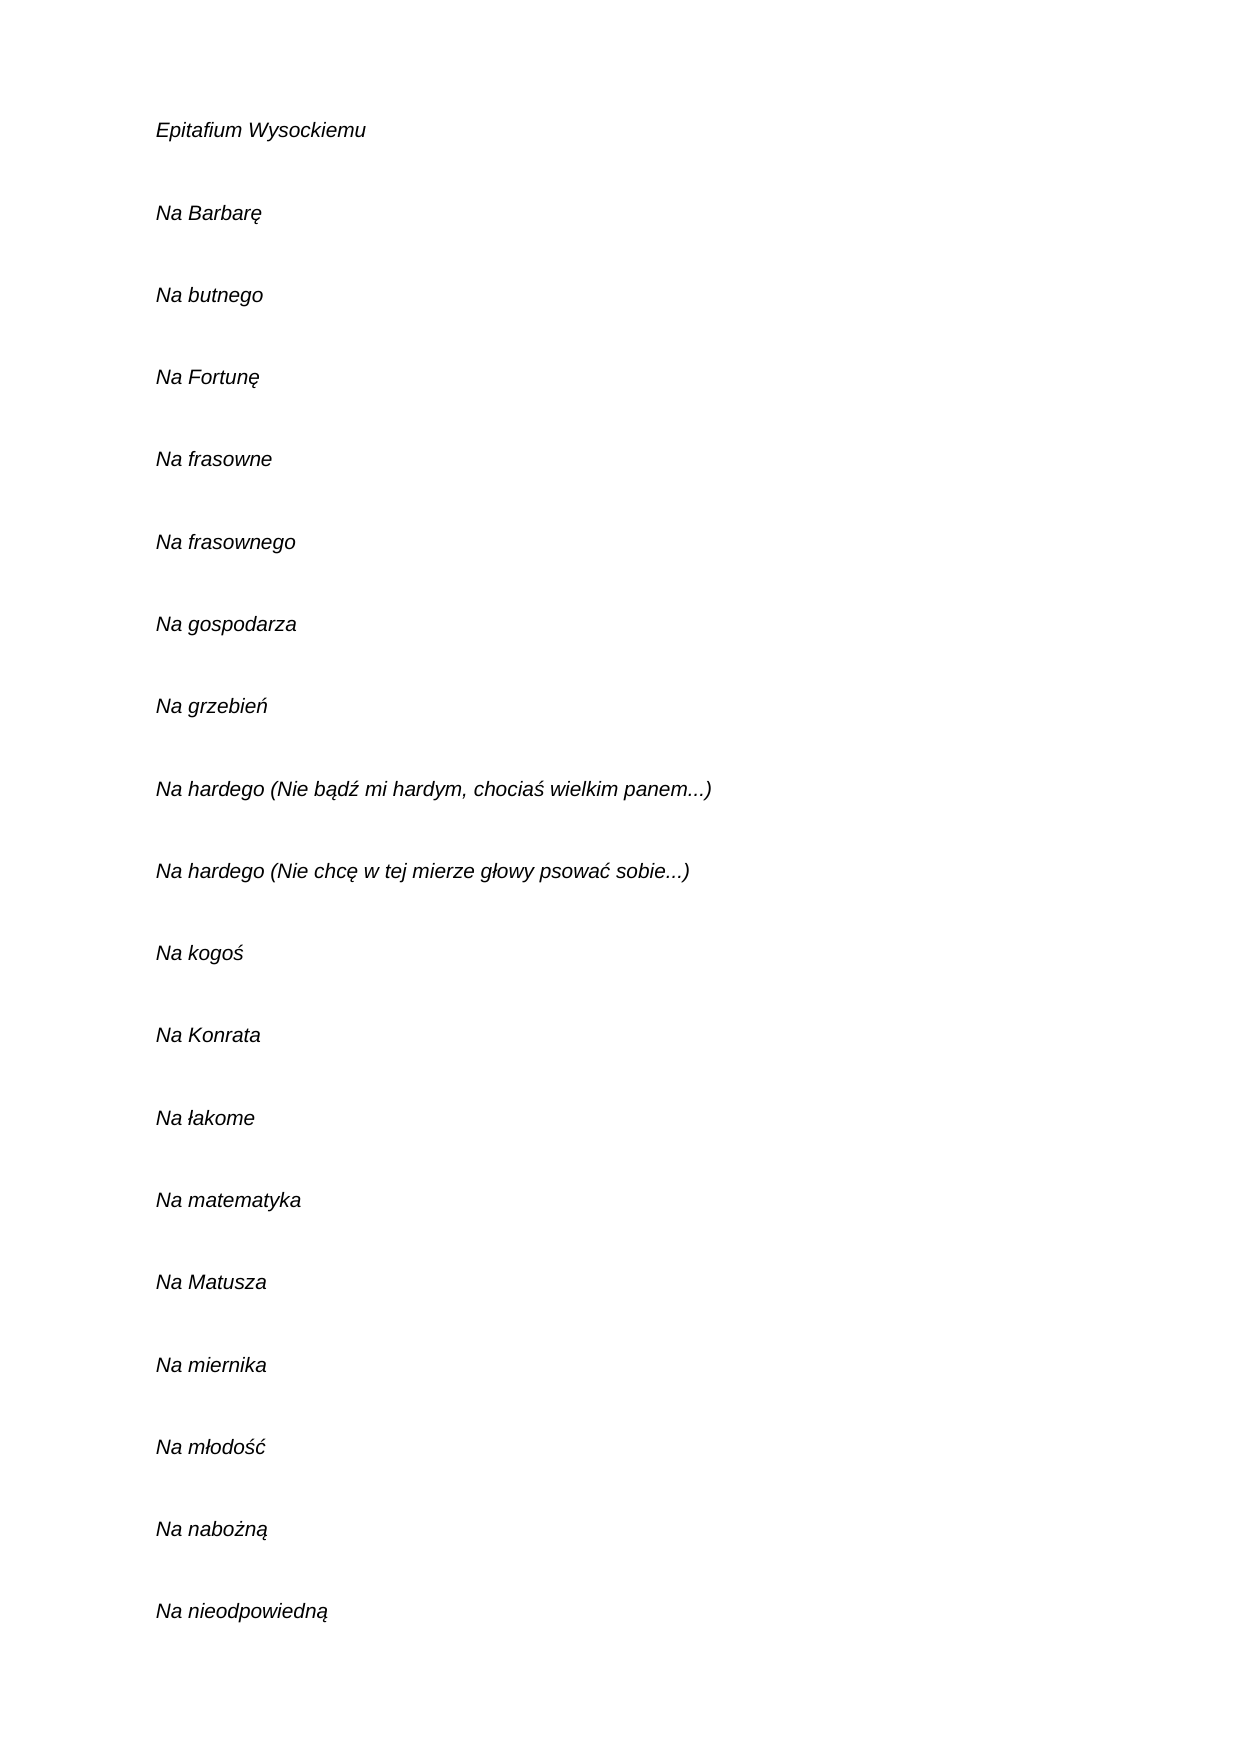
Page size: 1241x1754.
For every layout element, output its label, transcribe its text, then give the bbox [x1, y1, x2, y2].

text Na gospodarza [156, 612, 1122, 636]
text Na hardego (Nie bądź mi hardym, chociaś wielkim panem...) [156, 776, 1122, 800]
text Na kogoś [156, 941, 1122, 965]
text Na matematyka [156, 1188, 1122, 1212]
text Na Matusza [156, 1270, 1122, 1294]
text Na grzebień [156, 694, 1122, 718]
text Na miernika [156, 1352, 1122, 1376]
text Na Konrata [156, 1023, 1122, 1047]
text Na frasownego [156, 529, 1122, 553]
text Na Fortunę [156, 365, 1122, 389]
text Na frasowne [156, 447, 1122, 471]
text Na nieodpowiedną [156, 1599, 1122, 1623]
text Na Barbarę [156, 200, 1122, 224]
text Na młodość [156, 1435, 1122, 1459]
text Na hardego (Nie chcę w tej mierze głowy psować sobie...) [156, 859, 1122, 883]
text Na butnego [156, 283, 1122, 307]
text Epitafium Wysockiemu [156, 118, 1122, 142]
text Na łakome [156, 1106, 1122, 1129]
text Na nabożną [156, 1517, 1122, 1541]
